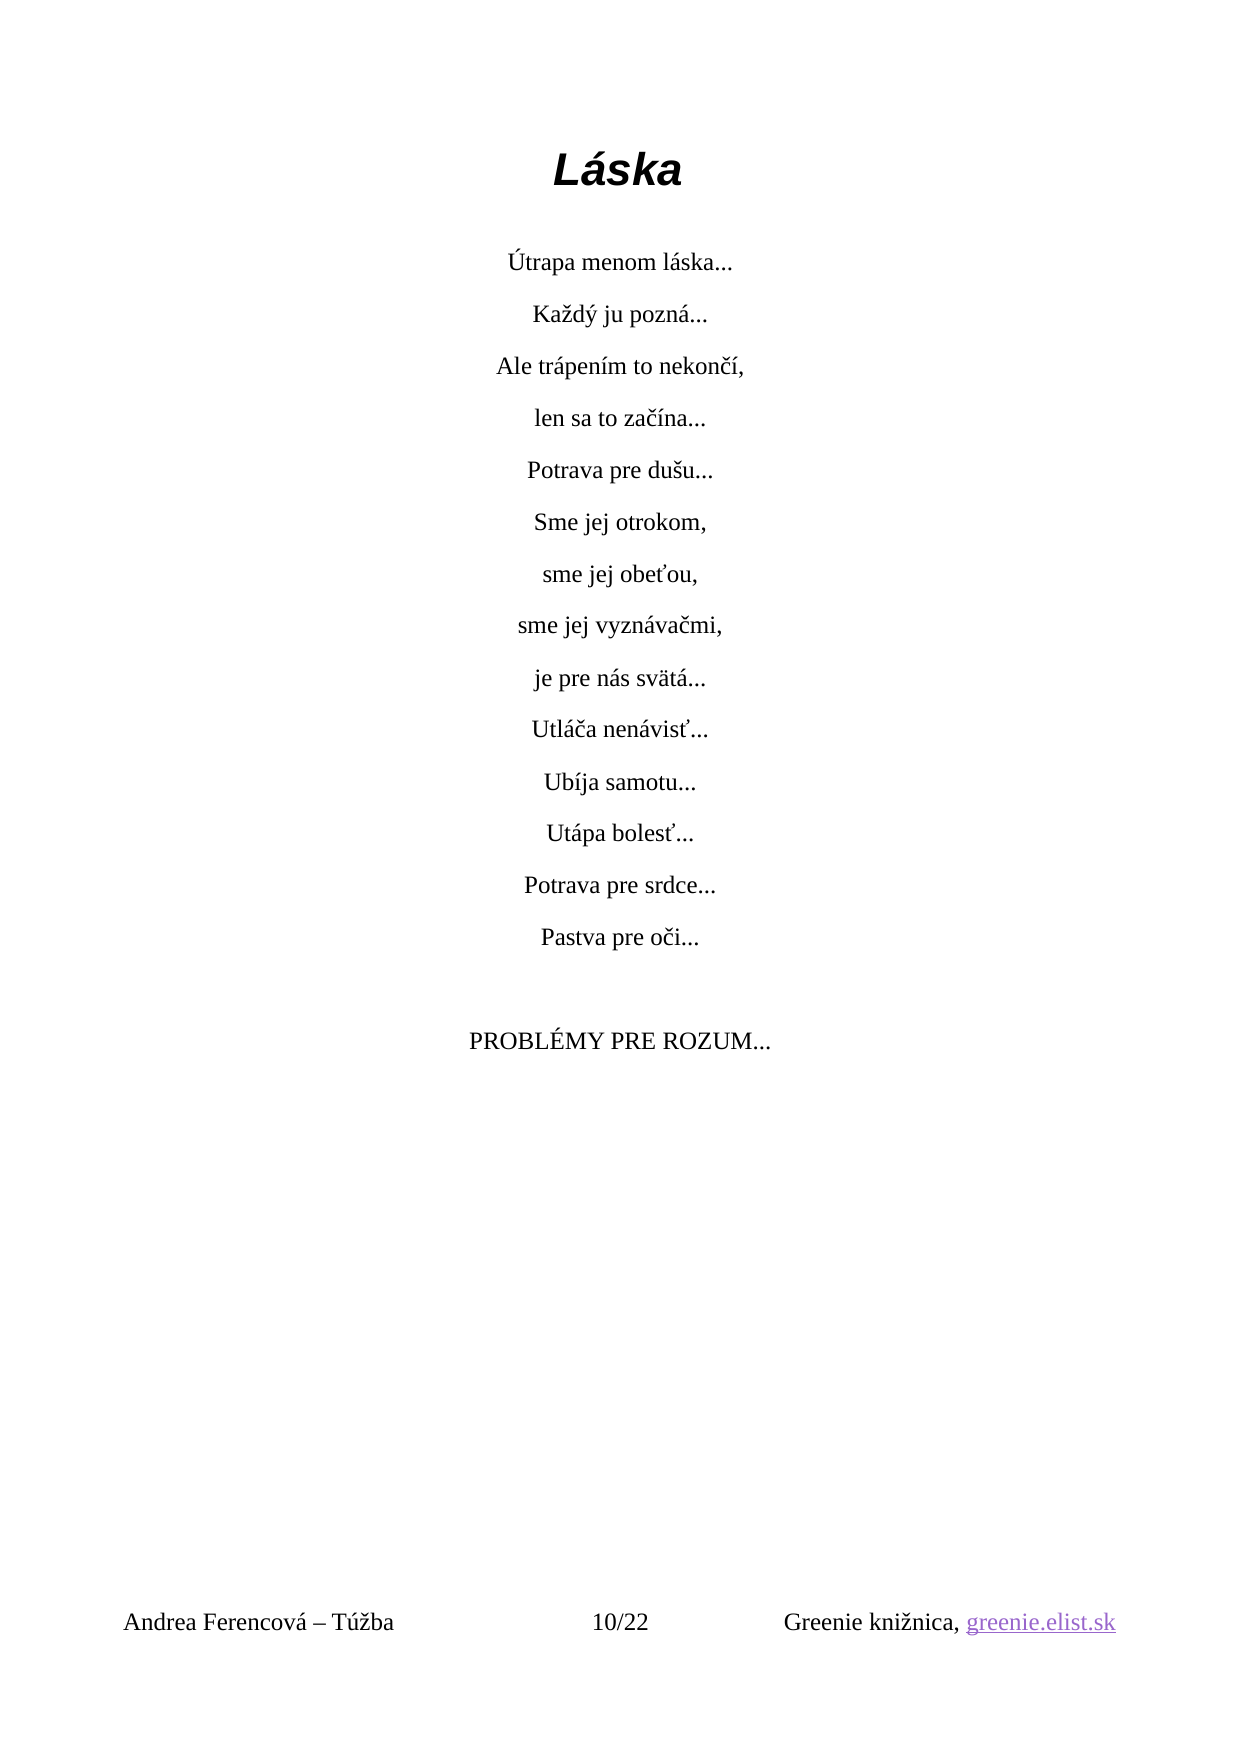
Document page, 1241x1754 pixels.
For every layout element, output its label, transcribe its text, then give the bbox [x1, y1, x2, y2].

subtitle Láska [118, 143, 1122, 196]
text sme jej vyznávačmi, [118, 611, 1122, 639]
text Pastva pre oči... [118, 922, 1122, 951]
text Utápa bolesť... [118, 818, 1122, 847]
text sme jej obeťou, [118, 559, 1122, 587]
text Potrava pre srdce... [118, 871, 1122, 899]
text Potrava pre dušu... [118, 455, 1122, 483]
text Útrapa menom láska... [118, 247, 1122, 276]
text je pre nás svätá... [118, 663, 1122, 691]
text PROBLÉMY PRE ROZUM... [118, 1026, 1122, 1055]
text Ubíja samotu... [118, 767, 1122, 795]
text Každý ju pozná... [118, 299, 1122, 327]
text Sme jej otrokom, [118, 507, 1122, 535]
text Utláča nenávisť... [118, 714, 1122, 743]
text len sa to začína... [118, 403, 1122, 431]
text Ale trápením to nekončí, [118, 351, 1122, 379]
